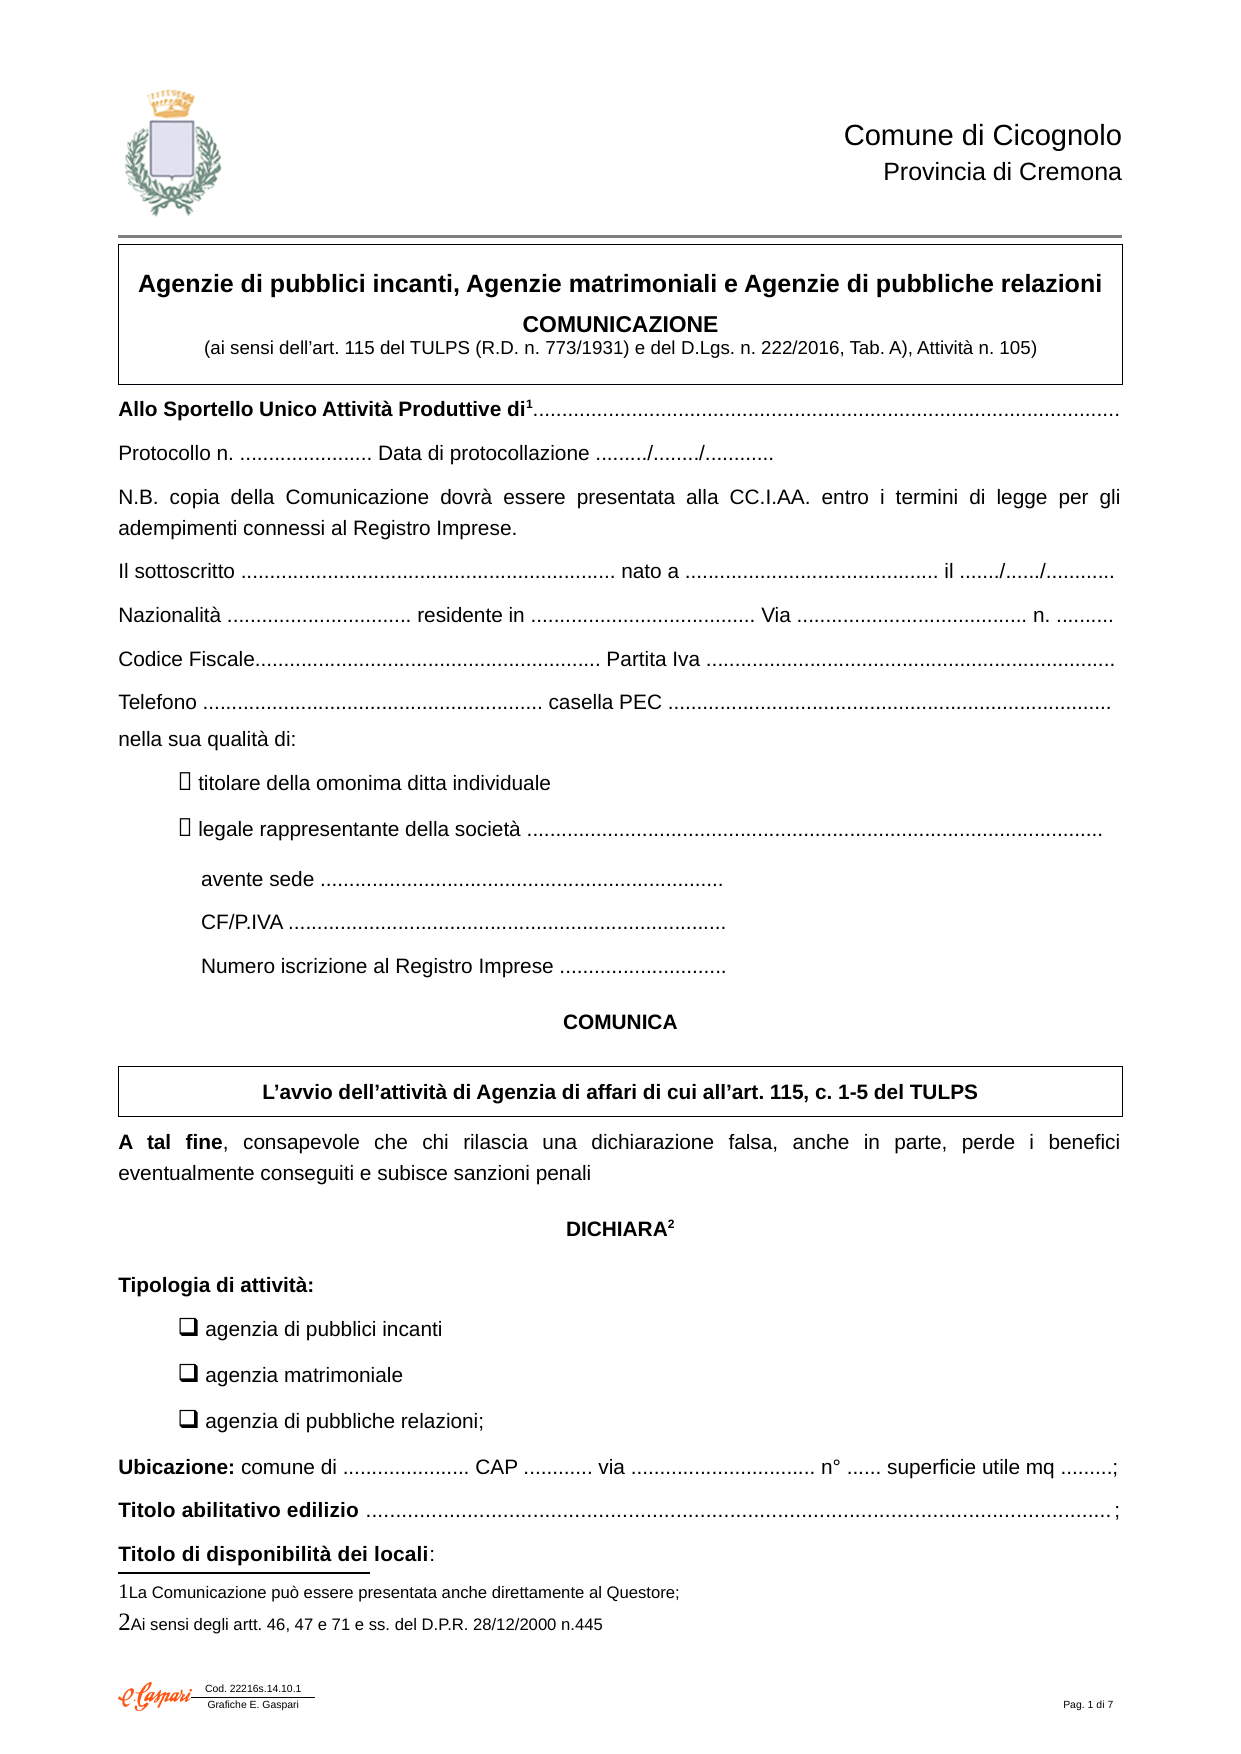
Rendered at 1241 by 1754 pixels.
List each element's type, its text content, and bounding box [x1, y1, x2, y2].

table_header Agenzie di pubblici incanti, Agenzie matrimoniali e Agenzie di pubbliche relazioni COMUNICAZIONE (ai sensi dell’art. 115 del TULPS (R.D. n. 773/1931) e del D.Lgs. n. 222/2016, Tab. A), Attività n. 105) [119, 245, 1122, 384]
text avente sede ...................................................................... [201, 866, 1122, 890]
text La Comunicazione può essere presentata anche direttamente al Questore; [118, 1579, 1122, 1603]
text  agenzia di pubblici incanti [177, 1317, 1122, 1342]
text Ai sensi degli artt. 46, 47 e 71 e ss. del D.P.R. 28/12/2000 n.445 [118, 1607, 1122, 1636]
picture [122, 185, 224, 219]
text COMUNICA [118, 1010, 1122, 1034]
text Allo Sportello Unico Attività Produttive di [118, 397, 1122, 421]
text Ubicazione: comune di ...................... CAP ............ via ................................ n° ...... superficie utile mq .........; [118, 1454, 1122, 1478]
text nella sua qualità di: [118, 727, 1122, 751]
text A tal fine, consapevole che chi rilascia una dichiarazione falsa, anche in parte, perde i benefici eventualmente conseguiti e subisce sanzioni penali [118, 1129, 1122, 1185]
text Titolo abilitativo edilizio .............................................................................................................................; [118, 1498, 1122, 1522]
text Comune di Cicognolo [118, 118, 1122, 152]
text Telefono ........................................................... casella PEC ............................................................................. [118, 690, 1122, 714]
text  legale rappresentante della società .................................................................................................... [177, 810, 1122, 844]
text  titolare della omonima ditta individuale [177, 763, 1122, 797]
picture [122, 87, 224, 118]
picture [118, 1682, 192, 1711]
text Tipologia di attività: [118, 1273, 1122, 1297]
text  agenzia matrimoniale [177, 1363, 1122, 1388]
text Protocollo n. ....................... Data di protocollazione ........./......../............ [118, 441, 1122, 465]
text  agenzia di pubbliche relazioni; [177, 1408, 1122, 1433]
picture [122, 152, 224, 157]
text Numero iscrizione al Registro Imprese ............................. [201, 954, 1122, 978]
text Titolo di disponibilità dei locali: [118, 1542, 1122, 1566]
text Il sottoscritto ................................................................. nato a ............................................ il ......./....../............ [118, 559, 1122, 583]
text Provincia di Cremona [118, 157, 1122, 185]
text Codice Fiscale............................................................ Partita Iva ....................................................................... [118, 647, 1122, 671]
text N.B. copia della Comunicazione dovrà essere presentata alla CC.I.AA. entro i termini di legge per gli adempimenti connessi al Registro Imprese. [118, 484, 1122, 539]
text DICHIARA [118, 1217, 1122, 1241]
table_header L’avvio dell’attività di Agenzia di affari di cui all’art. 115, c. 1-5 del TULPS [119, 1067, 1122, 1116]
text Nazionalità ................................ residente in ....................................... Via ........................................ n. .......... [118, 603, 1122, 627]
text CF/P.IVA ............................................................................ [201, 910, 1122, 934]
